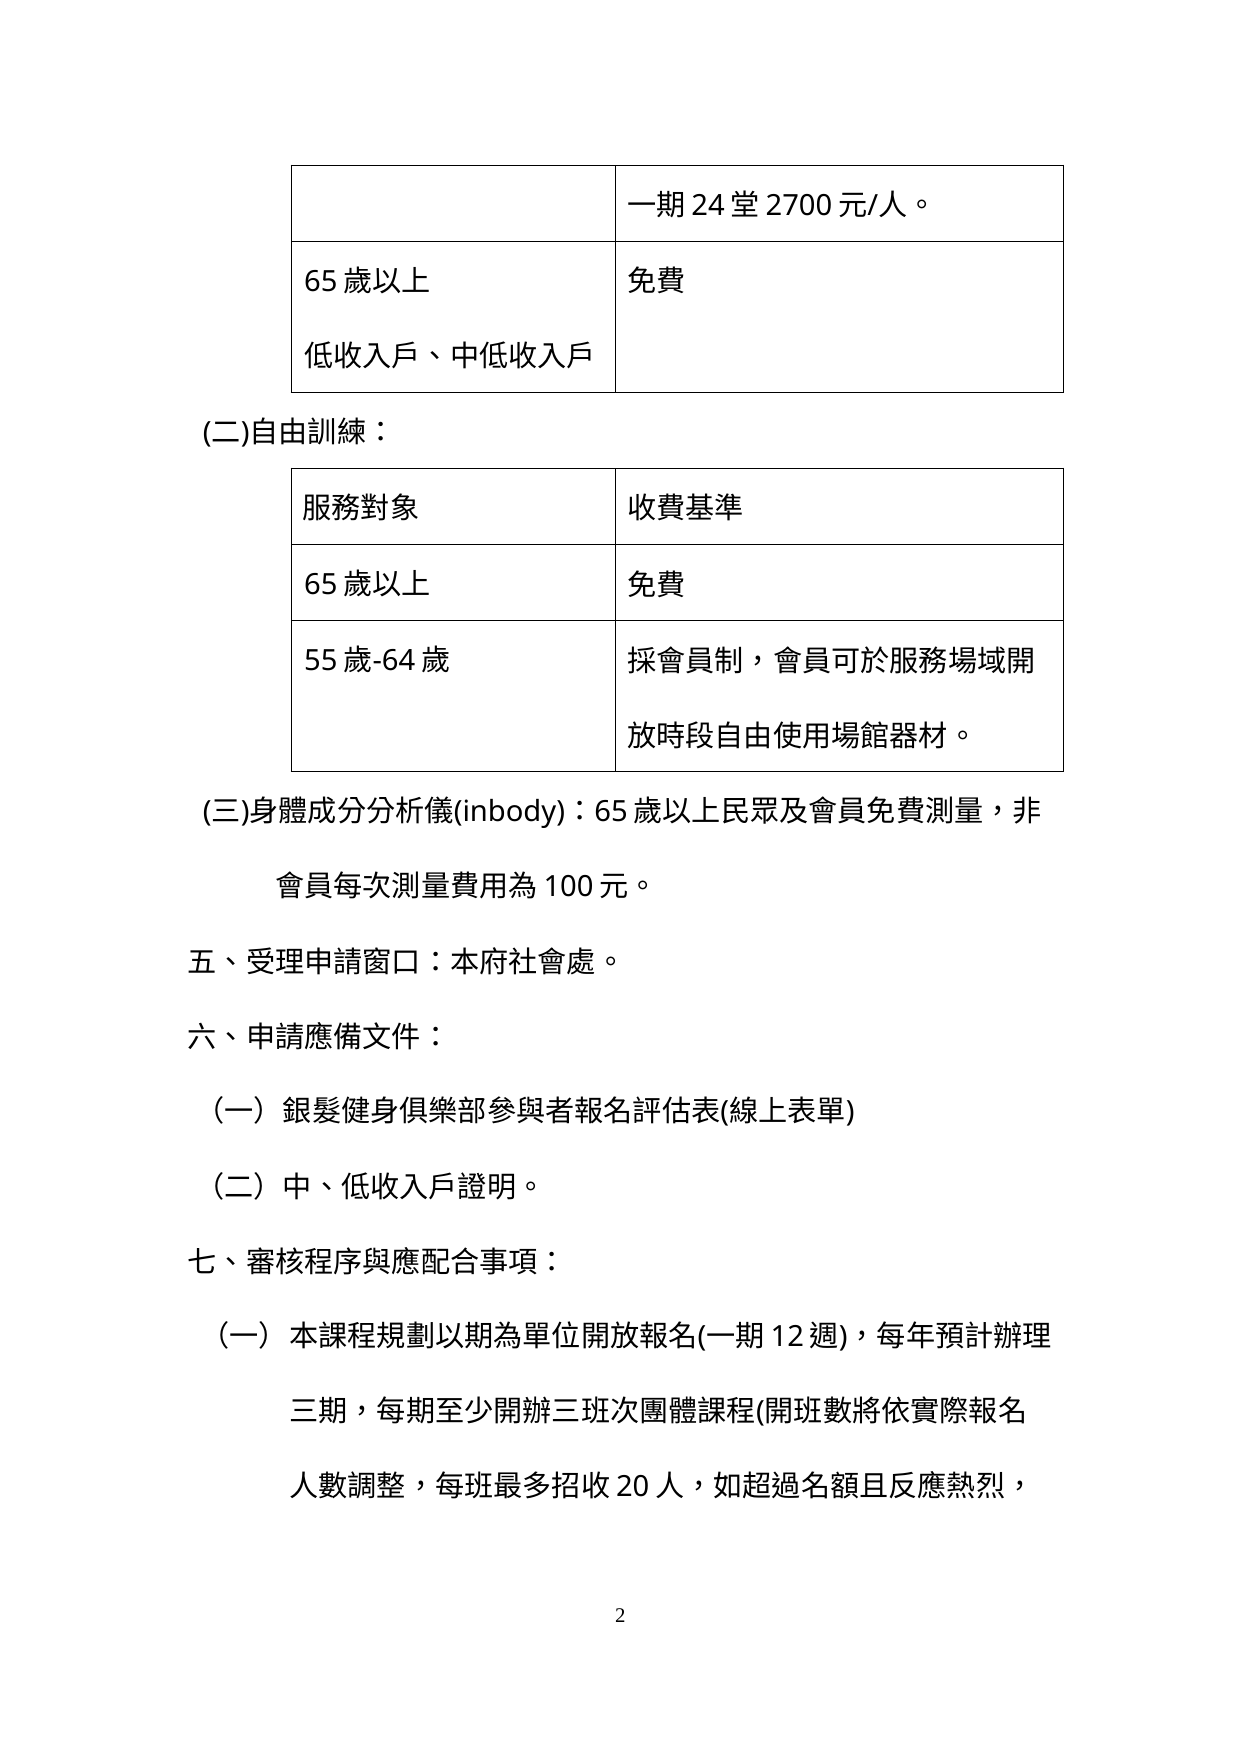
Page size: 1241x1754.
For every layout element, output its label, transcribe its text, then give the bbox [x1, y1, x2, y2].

table_cell 免費 [616, 545, 1063, 620]
table_cell 55歲-64歲 [292, 621, 615, 771]
text （一）銀髮健身俱樂部參與者報名評估表(線上表單) [187, 1072, 1053, 1147]
table_cell 一期24堂2700元/人。 [616, 166, 1063, 241]
list 本課程規劃以期為單位開放報名(一期12週)，每年預計辦理三期，每期至少開辦三班次團體課程(開班數將依實際報名人數調整，每班最多招收20人，如超過名額且反應熱烈， [200, 1297, 1053, 1522]
text (三)身體成分分析儀(inbody)：65歲以上民眾及會員免費測量，非會員每次測量費用為100元。 [187, 772, 1053, 922]
table_header 收費基準 [616, 469, 1063, 544]
table_cell 65歲以上 [292, 545, 615, 620]
text (二)自由訓練： [187, 393, 1053, 468]
text 五、受理申請窗口：本府社會處。 [187, 922, 1053, 997]
table_cell 65歲以上 低收入戶、中低收入戶 [292, 242, 615, 392]
table_cell 免費 [616, 242, 1063, 392]
text （二）中、低收入戶證明。 [187, 1147, 1053, 1222]
text 六、申請應備文件： [187, 997, 1053, 1072]
text 七、審核程序與應配合事項： [187, 1222, 1053, 1297]
table_cell [292, 166, 615, 241]
table_cell 採會員制，會員可於服務場域開放時段自由使用場館器材。 [616, 621, 1063, 771]
table_header 服務對象 [292, 469, 615, 544]
